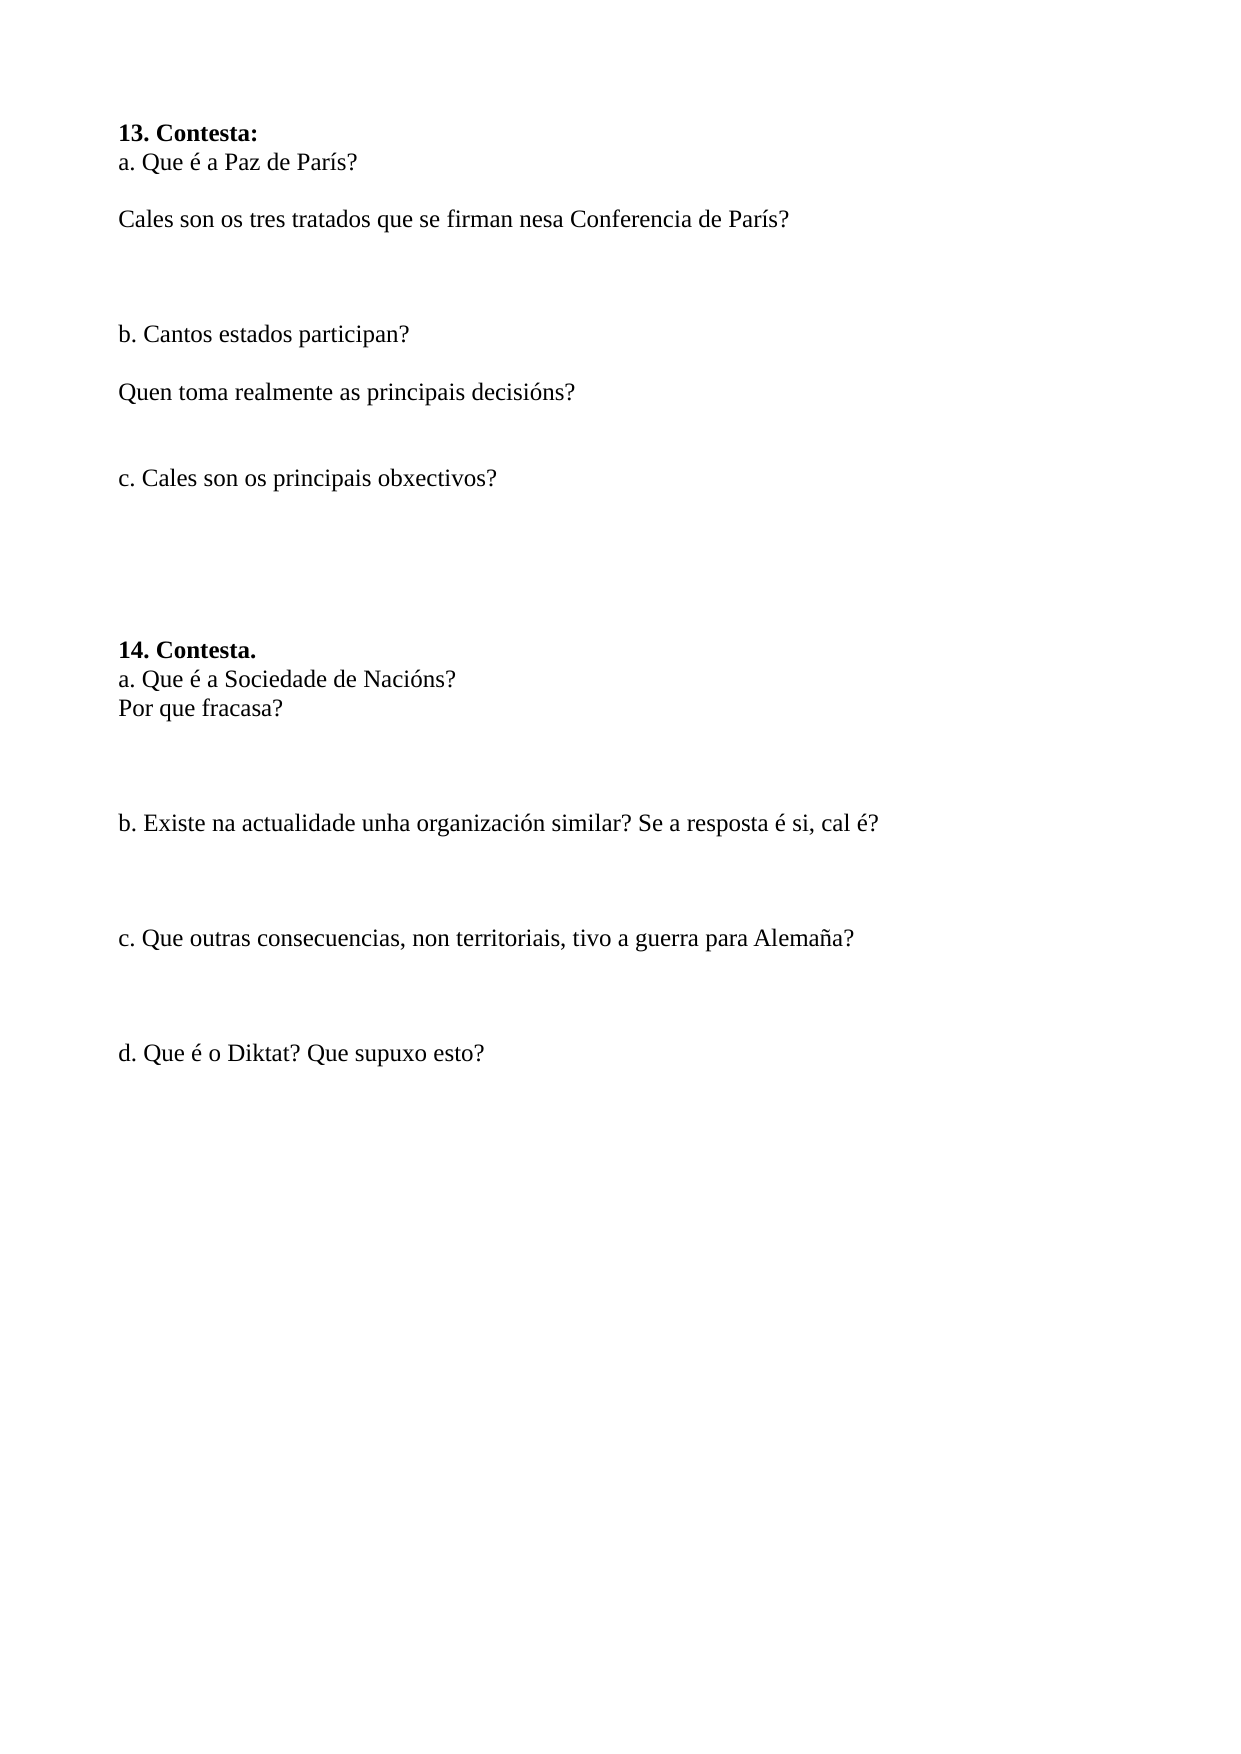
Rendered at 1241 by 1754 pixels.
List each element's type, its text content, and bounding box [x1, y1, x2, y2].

text b. Cantos estados participan? [118, 319, 1122, 348]
text 13. Contesta: [118, 118, 1122, 147]
text d. Que é o Diktat? Que supuxo esto? [118, 1038, 1122, 1067]
text b. Existe na actualidade unha organización similar? Se a resposta é si, cal é? [118, 808, 1122, 837]
text c. Cales son os principais obxectivos? [118, 463, 1122, 492]
text 14. Contesta. [118, 636, 1122, 664]
text a. Que é a Sociedade de Nacións? [118, 664, 1122, 693]
text Quen toma realmente as principais decisións? [118, 377, 1122, 406]
text Por que fracasa? [118, 693, 1122, 722]
text a. Que é a Paz de París? [118, 147, 1122, 176]
text Cales son os tres tratados que se firman nesa Conferencia de París? [118, 204, 1122, 233]
text c. Que outras consecuencias, non territoriais, tivo a guerra para Alemaña? [118, 923, 1122, 952]
